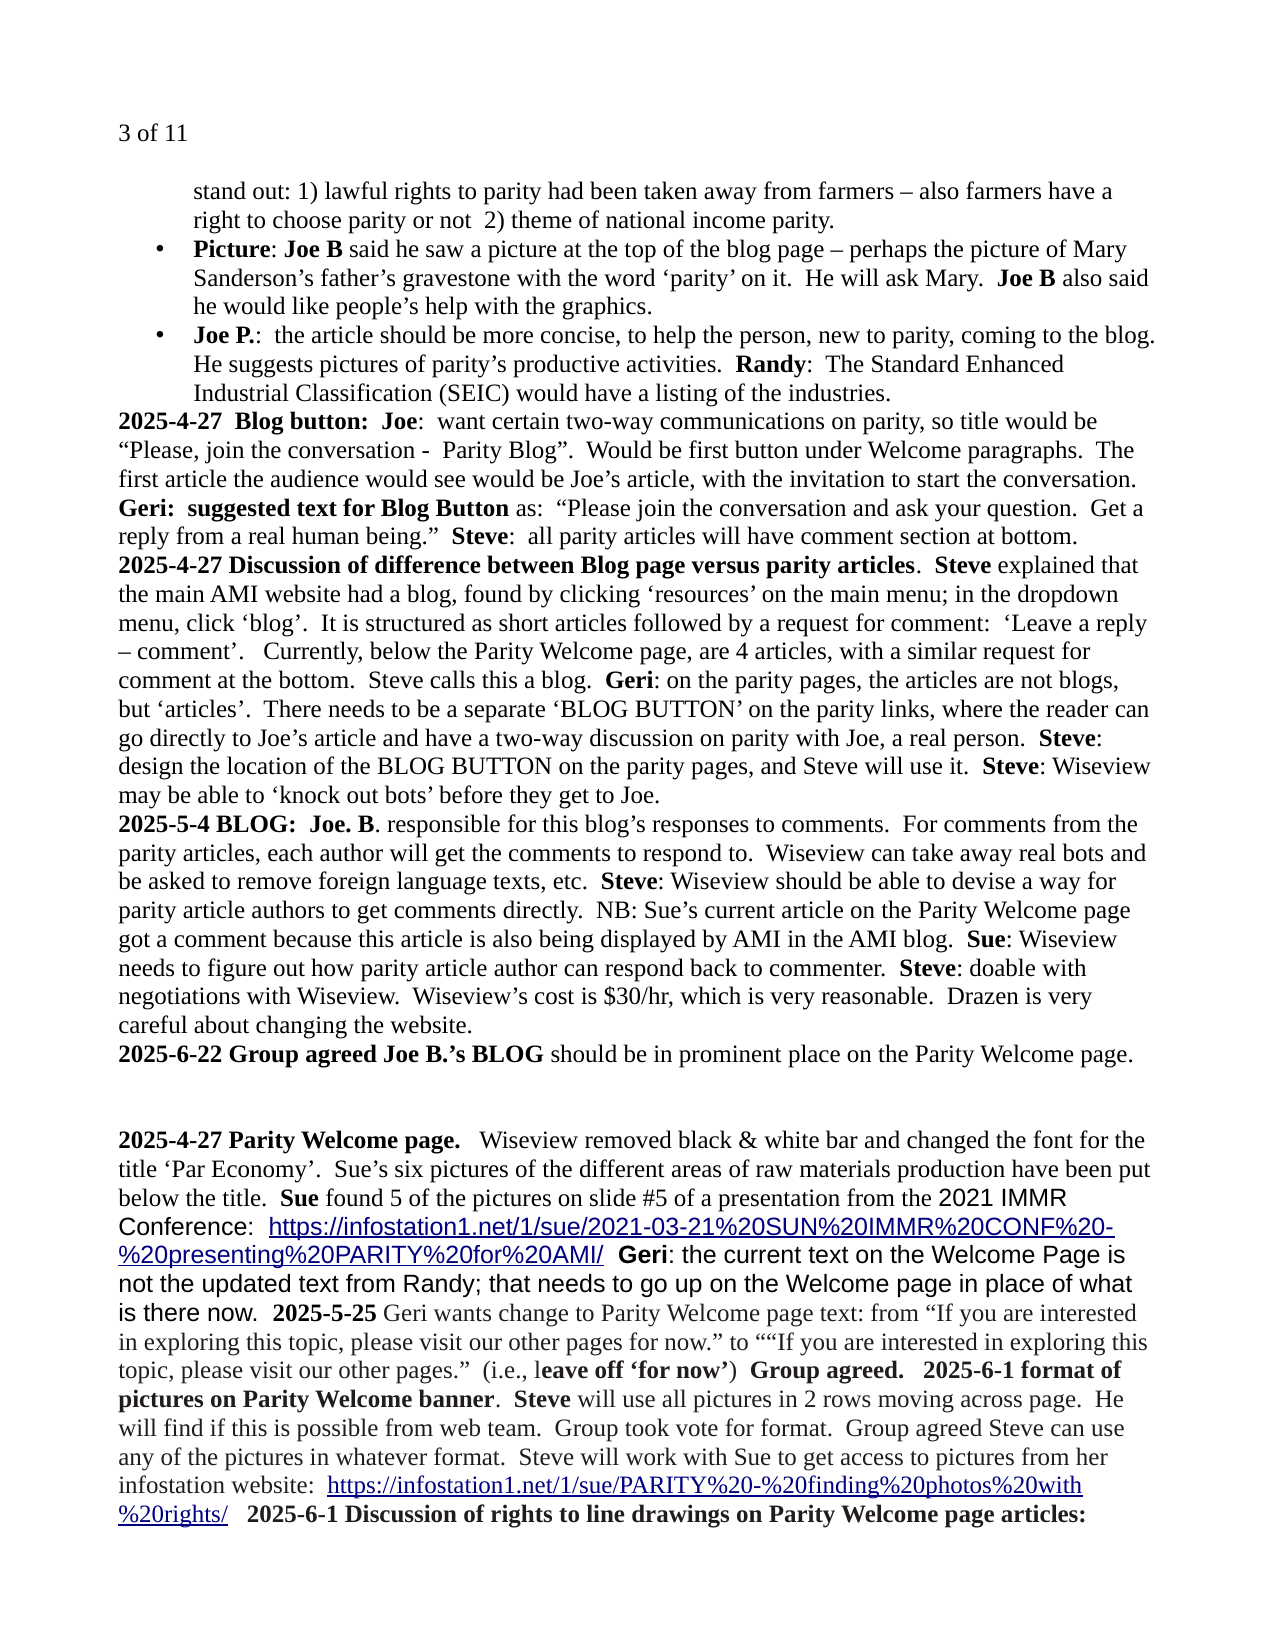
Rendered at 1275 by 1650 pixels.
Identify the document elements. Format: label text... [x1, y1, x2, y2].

text 2025-5-4 BLOG: Joe. B. responsible for this blog’s responses to comments. For comments from the parity articles, each author will get the comments to respond to. Wiseview can take away real bots and be asked to remove foreign language texts, etc. Steve: Wiseview should be able to devise a way for parity article authors to get comments directly. NB: Sue’s current article on the Parity Welcome page got a comment because this article is also being displayed by AMI in the AMI blog. Sue: Wiseview needs to figure out how parity article author can respond back to commenter. Steve: doable with negotiations with Wiseview. Wiseview’s cost is $30/hr, which is very reasonable. Drazen is very careful about changing the website. [118, 809, 1157, 1039]
text 2025-4-27 Blog button: Joe: want certain two-way communications on parity, so title would be “Please, join the conversation - Parity Blog”. Would be first button under Welcome paragraphs. The first article the audience would see would be Joe’s article, with the invitation to start the conversation. Geri: suggested text for Blog Button as: “Please join the conversation and ask your question. Get a reply from a real human being.” Steve: all parity articles will have comment section at bottom. [118, 406, 1157, 550]
text 2025-4-27 Parity Welcome page. Wiseview removed black & white bar and changed the font for the title ‘Par Economy’. Sue’s six pictures of the different areas of raw materials production have been put below the title. Sue found 5 of the pictures on slide #5 of a presentation from the 2021 IMMR Conference: https://infostation1.net/1/sue/2021-03-21%20SUN%20IMMR%20CONF%20-%20presenting%20PARITY%20for%20AMI/ Geri: the current text on the Welcome Page is not the updated text from Randy; that needs to go up on the Welcome page in place of what is there now. 2025-5-25 Geri wants change to Parity Welcome page text: from “If you are interested in exploring this topic, please visit our other pages for now.” to ““If you are interested in exploring this topic, please visit our other pages.” (i.e., leave off ‘for now’) Group agreed. 2025-6-1 format of pictures on Parity Welcome banner. Steve will use all pictures in 2 rows moving across page. He will find if this is possible from web team. Group took vote for format. Group agreed Steve can use any of the pictures in whatever format. Steve will work with Sue to get access to pictures from her infostation website: https://infostation1.net/1/sue/PARITY%20-%20finding%20photos%20with%20rights/ 2025-6-1 Discussion of rights to line drawings on Parity Welcome page articles: [118, 1125, 1157, 1528]
text 2025-6-22 Group agreed Joe B.’s BLOG should be in prominent place on the Parity Welcome page. [118, 1039, 1157, 1068]
list stand out: 1) lawful rights to parity had been taken away from farmers – also farmers have a right to choose parity or not 2) theme of national income parity. [156, 176, 1157, 234]
list Joe P.: the article should be more concise, to help the person, new to parity, coming to the blog. He suggests pictures of parity’s productive activities. Randy: The Standard Enhanced Industrial Classification (SEIC) would have a listing of the industries. [156, 320, 1157, 406]
list Picture: Joe B said he saw a picture at the top of the blog page – perhaps the picture of Mary Sanderson’s father’s gravestone with the word ‘parity’ on it. He will ask Mary. Joe B also said he would like people’s help with the graphics. [156, 234, 1157, 320]
text 2025-4-27 Discussion of difference between Blog page versus parity articles. Steve explained that the main AMI website had a blog, found by clicking ‘resources’ on the main menu; in the dropdown menu, click ‘blog’. It is structured as short articles followed by a request for comment: ‘Leave a reply – comment’. Currently, below the Parity Welcome page, are 4 articles, with a similar request for comment at the bottom. Steve calls this a blog. Geri: on the parity pages, the articles are not blogs, but ‘articles’. There needs to be a separate ‘BLOG BUTTON’ on the parity links, where the reader can go directly to Joe’s article and have a two-way discussion on parity with Joe, a real person. Steve: design the location of the BLOG BUTTON on the parity pages, and Steve will use it. Steve: Wiseview may be able to ‘knock out bots’ before they get to Joe. [118, 550, 1157, 809]
